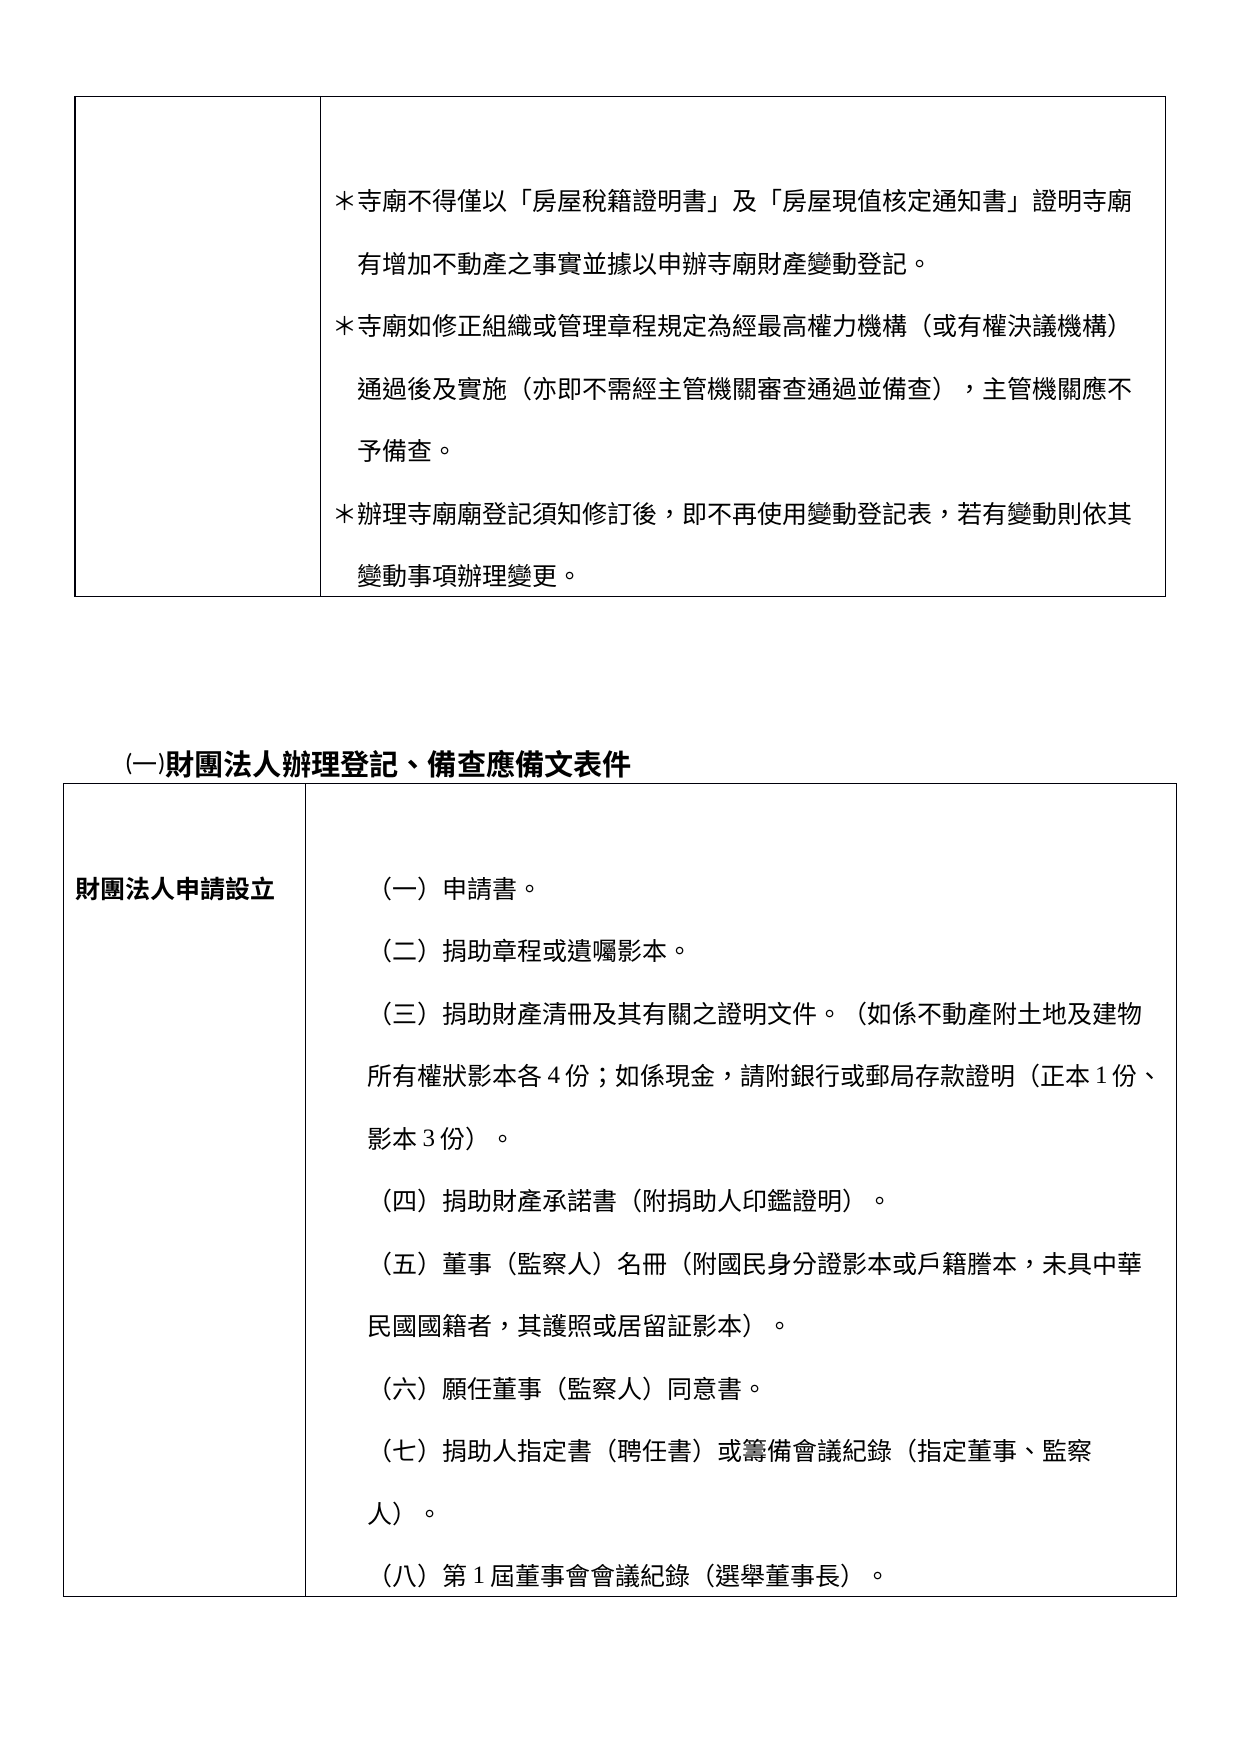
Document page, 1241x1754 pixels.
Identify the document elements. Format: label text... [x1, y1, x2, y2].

list 財團法人辦理登記、備查應備文表件 [125, 721, 1165, 783]
table_cell ＊寺廟不得僅以「房屋稅籍證明書」及「房屋現值核定通知書」證明寺廟有增加不動產之事實並據以申辦寺廟財產變動登記。 ＊寺廟如修正組織或管理章程規定為經最高權力機構（或有權決議機構）通過後及實施（亦即不需經主管機關審查通過並備查），主管機關應不予備查。 ＊辦理寺廟廟登記須知修訂後，即不再使用變動登記表，若有變動則依其變動事項辦理變更。 [321, 97, 1165, 596]
table_cell [76, 97, 320, 596]
table_header 財團法人申請設立 [64, 784, 305, 1596]
table_header 申請書。 捐助章程或遺囑影本。 捐助財產清冊及其有關之證明文件。（如係不動產附土地及建物所有權狀影本各4份；如係現金，請附銀行或郵局存款證明（正本1份、影本3份）。 捐助財產承諾書（附捐助人印鑑證明）。 董事（監察人）名冊（附國民身分證影本或戶籍謄本，未具中華民國國籍者，其護照或居留証影本）。 願任董事（監察人）同意書。 捐助人指定書（聘任書）或籌備會議紀錄（指定董事、監察人）。 第1屆董事會會議紀錄（選舉董事長）。 法人及董事（監察人）印鑑或簽名式。 年度業務計畫書。 年度預算書。 週鄰同意書（主事務所如非作為聚會場所免，惟應附切結書）。 ＊本項申請文件各需4份，除第（四）、（六）項文件外，皆應加蓋法人圖記及造報人印章。 [306, 784, 1176, 1596]
